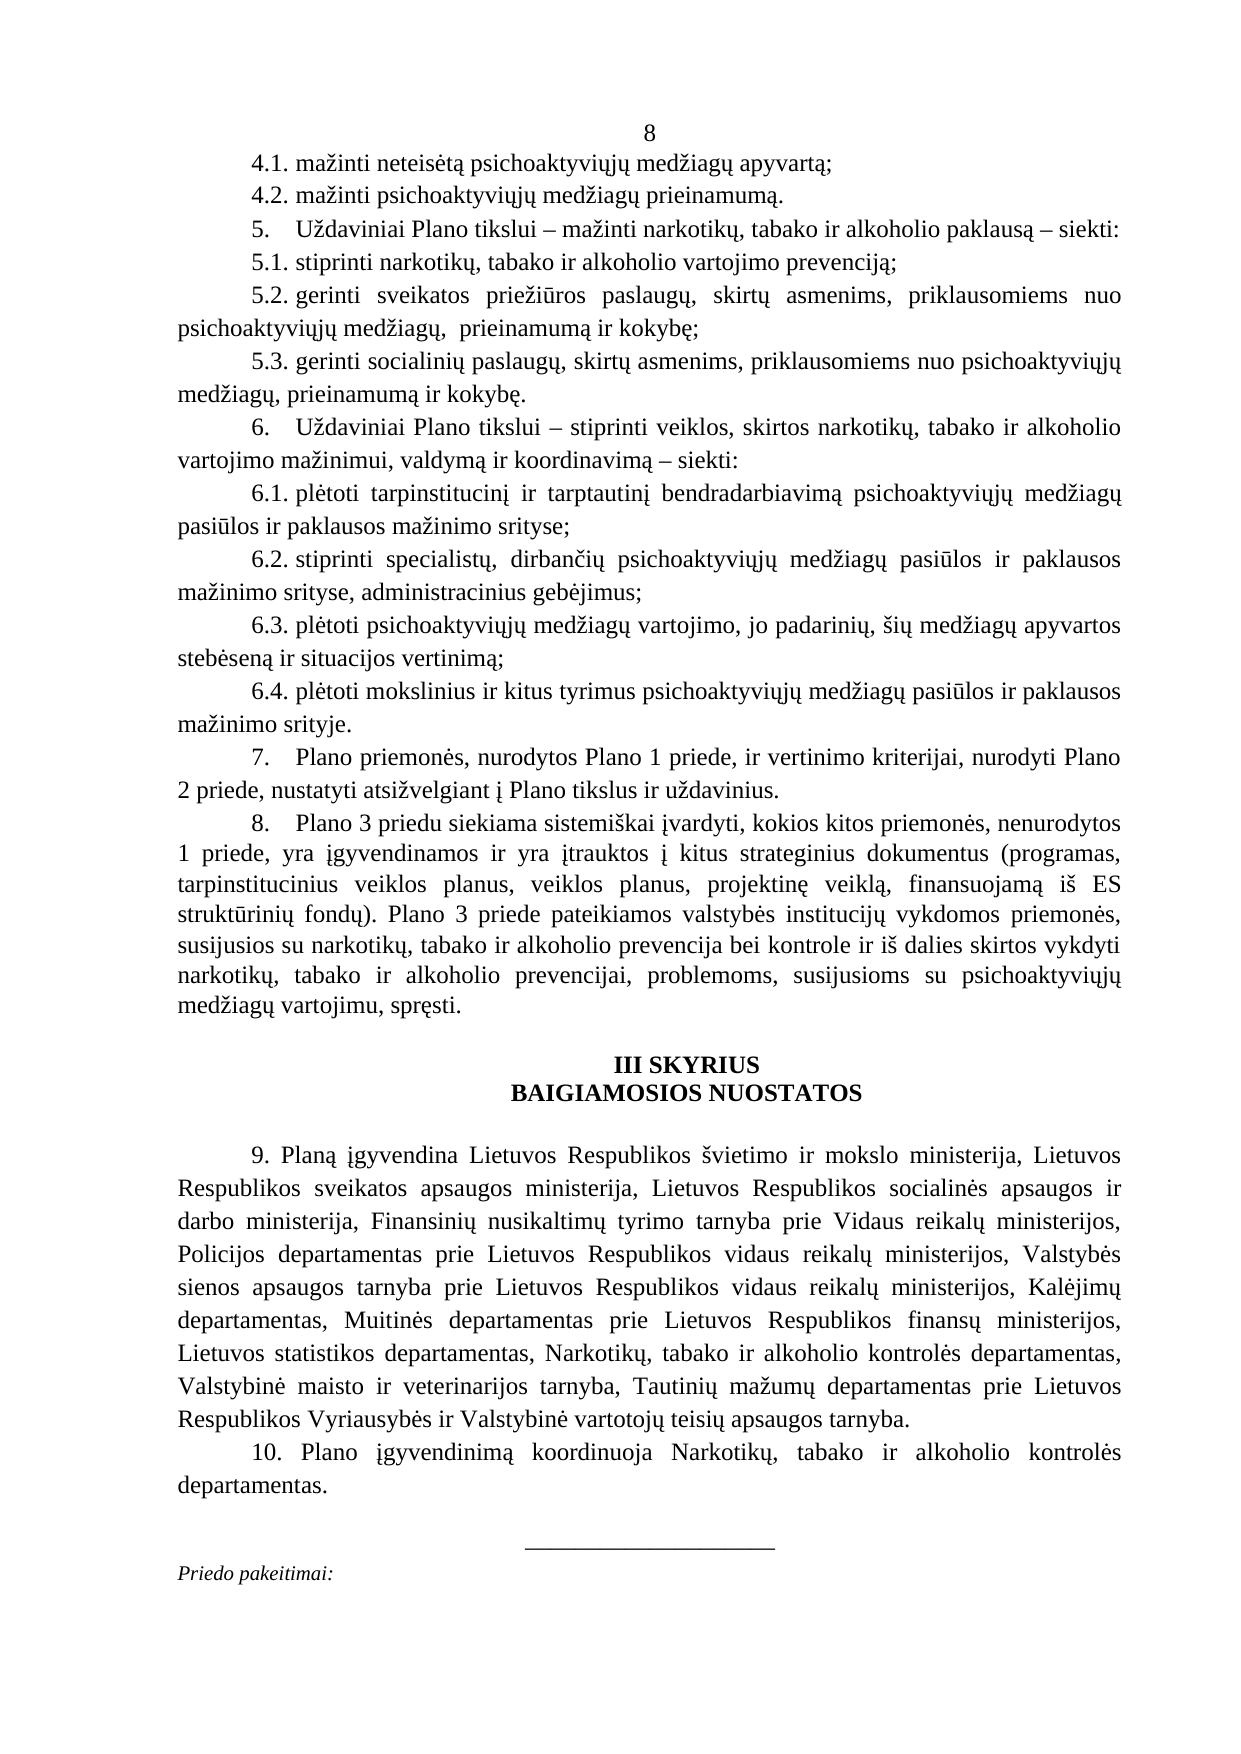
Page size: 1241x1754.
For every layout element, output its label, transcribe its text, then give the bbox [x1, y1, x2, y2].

text 7. Plano priemonės, nurodytos Plano 1 priede, ir vertinimo kriterijai, nurodyti Plano 2 priede, nustatyti atsižvelgiant į Plano tikslus ir uždavinius. [177, 742, 1122, 804]
text 5.3. gerinti socialinių paslaugų, skirtų asmenims, priklausomiems nuo psichoaktyviųjų medžiagų, prieinamumą ir kokybę. [177, 346, 1122, 407]
text 6.1. plėtoti tarpinstitucinį ir tarptautinį bendradarbiavimą psichoaktyviųjų medžiagų pasiūlos ir paklausos mažinimo srityse; [177, 478, 1122, 539]
text 6.3. plėtoti psichoaktyviųjų medžiagų vartojimo, jo padarinių, šių medžiagų apyvartos stebėseną ir situacijos vertinimą; [177, 610, 1122, 672]
text BAIGIAMOSIOS NUOSTATOS [177, 1078, 1122, 1107]
text 6.4. plėtoti mokslinius ir kitus tyrimus psichoaktyviųjų medžiagų pasiūlos ir paklausos mažinimo srityje. [177, 676, 1122, 738]
text 10. Plano įgyvendinimą koordinuoja Narkotikų, tabako ir alkoholio kontrolės departamentas. [177, 1437, 1122, 1499]
text 6.2. stiprinti specialistų, dirbančių psichoaktyviųjų medžiagų pasiūlos ir paklausos mažinimo srityse, administracinius gebėjimus; [177, 544, 1122, 606]
text 5. Uždaviniai Plano tikslui – mažinti narkotikų, tabako ir alkoholio paklausą – siekti: [177, 214, 1122, 242]
text Priedo pakeitimai: [177, 1561, 1122, 1585]
text 5.1. stiprinti narkotikų, tabako ir alkoholio vartojimo prevenciją; [177, 247, 1122, 275]
text –––––––––––––––––––– [177, 1532, 1122, 1561]
text 4.1. mažinti neteisėtą psichoaktyviųjų medžiagų apyvartą; [177, 148, 1122, 176]
text 8. Plano 3 priedu siekiama sistemiškai įvardyti, kokios kitos priemonės, nenurodytos 1 priede, yra įgyvendinamos ir yra įtrauktos į kitus strateginius dokumentus (programas, tarpinstitucinius veiklos planus, veiklos planus, projektinę veiklą, finansuojamą iš ES struktūrinių fondų). Plano 3 priede pateikiamos valstybės institucijų vykdomos priemonės, susijusios su narkotikų, tabako ir alkoholio prevencija bei kontrole ir iš dalies skirtos vykdyti narkotikų, tabako ir alkoholio prevencijai, problemoms, susijusioms su psichoaktyviųjų medžiagų vartojimu, spręsti. [177, 808, 1122, 1019]
text III SKYRIUS [177, 1050, 1122, 1078]
text 4.2. mažinti psichoaktyviųjų medžiagų prieinamumą. [251, 181, 1122, 209]
text 5.2. gerinti sveikatos priežiūros paslaugų, skirtų asmenims, priklausomiems nuo psichoaktyviųjų medžiagų, prieinamumą ir kokybę; [177, 280, 1122, 341]
text 6. Uždaviniai Plano tikslui – stiprinti veiklos, skirtos narkotikų, tabako ir alkoholio vartojimo mažinimui, valdymą ir koordinavimą – siekti: [177, 412, 1122, 473]
text 9. Planą įgyvendina Lietuvos Respublikos švietimo ir mokslo ministerija, Lietuvos Respublikos sveikatos apsaugos ministerija, Lietuvos Respublikos socialinės apsaugos ir darbo ministerija, Finansinių nusikaltimų tyrimo tarnyba prie Vidaus reikalų ministerijos, Policijos departamentas prie Lietuvos Respublikos vidaus reikalų ministerijos, Valstybės sienos apsaugos tarnyba prie Lietuvos Respublikos vidaus reikalų ministerijos, Kalėjimų departamentas, Muitinės departamentas prie Lietuvos Respublikos finansų ministerijos, Lietuvos statistikos departamentas, Narkotikų, tabako ir alkoholio kontrolės departamentas, Valstybinė maisto ir veterinarijos tarnyba, Tautinių mažumų departamentas prie Lietuvos Respublikos Vyriausybės ir Valstybinė vartotojų teisių apsaugos tarnyba. [177, 1140, 1122, 1433]
